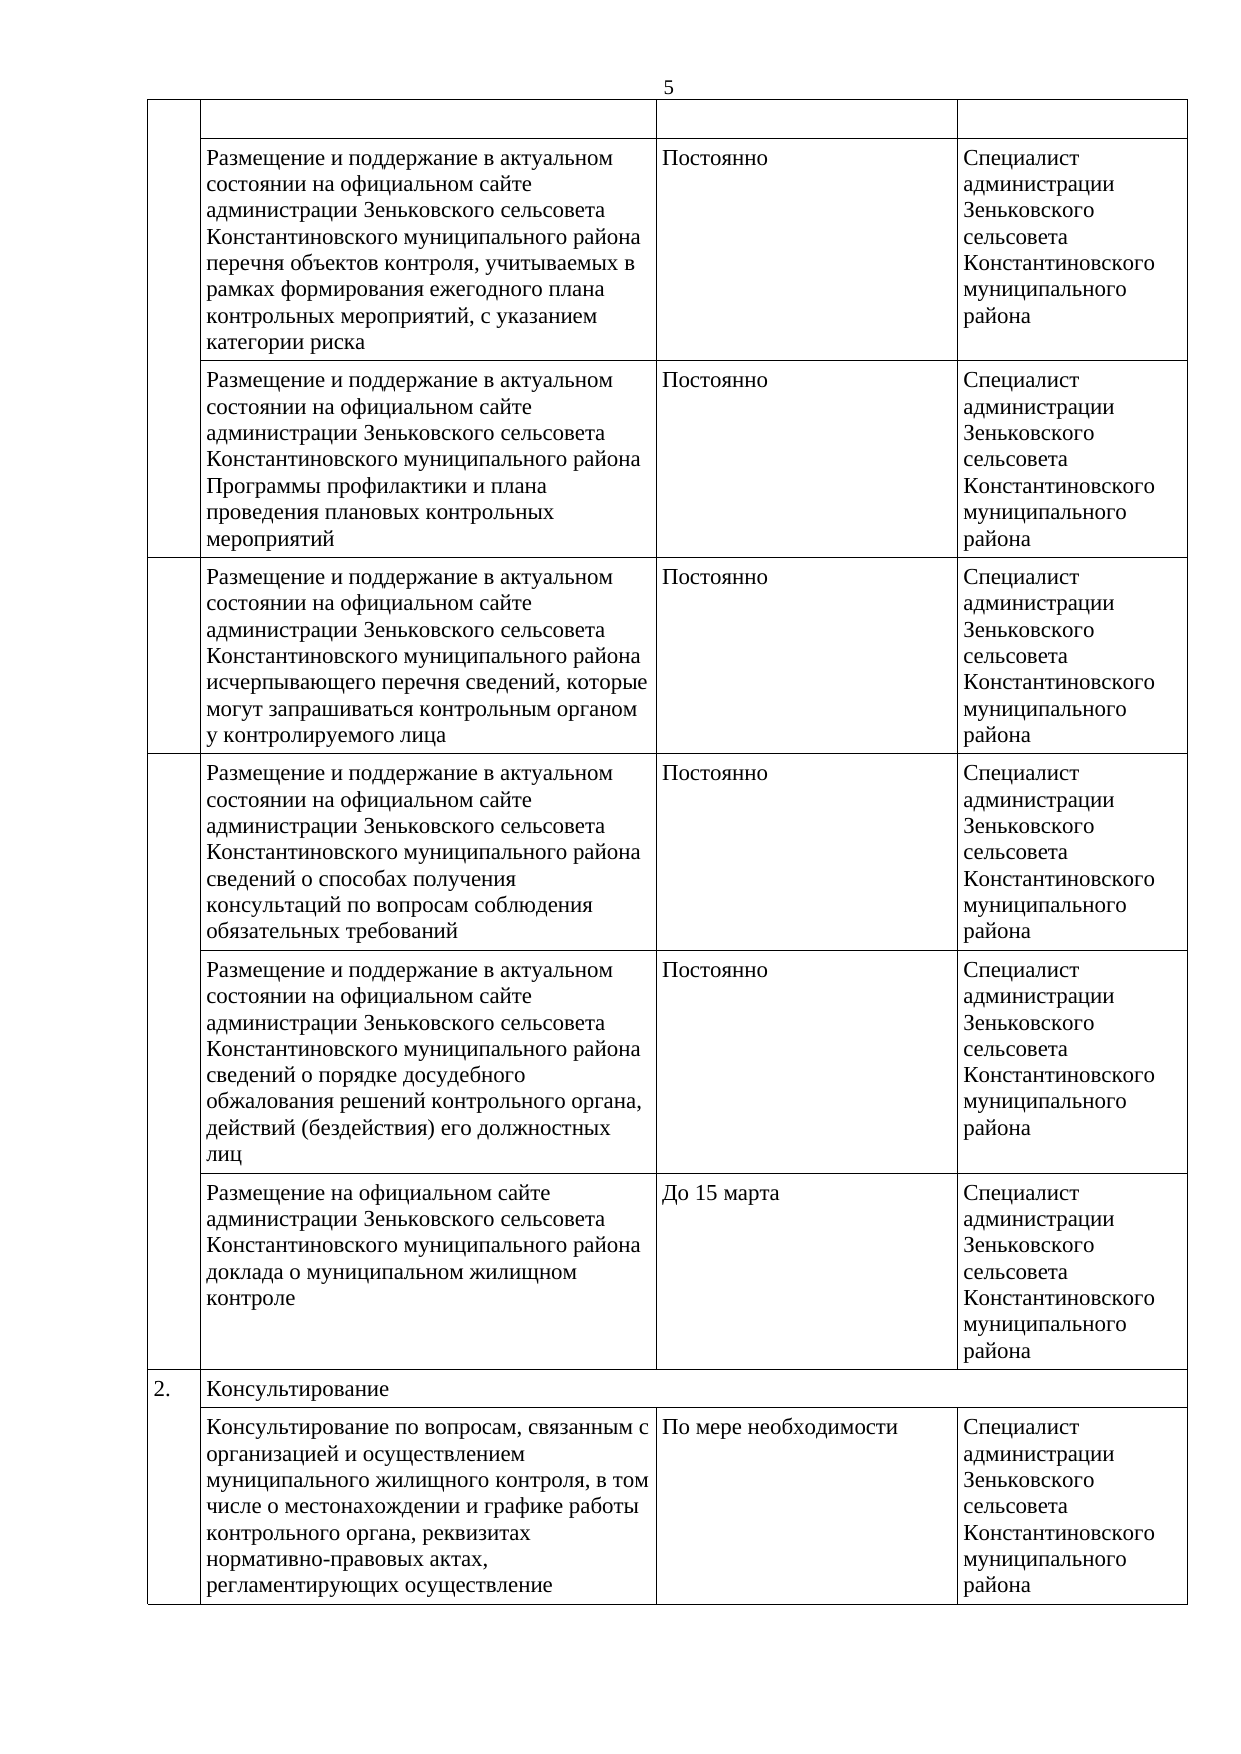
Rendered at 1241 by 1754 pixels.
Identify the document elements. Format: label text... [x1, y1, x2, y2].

table_cell Размещение и поддержание в актуальном состоянии на официальном сайте администрации Зеньковского сельсовета Константиновского муниципального района Программы профилактики и плана проведения плановых контрольных мероприятий [201, 361, 656, 557]
table_cell Размещение и поддержание в актуальном состоянии на официальном сайте администрации Зеньковского сельсовета Константиновского муниципального района сведений о порядке досудебного обжалования решений контрольного органа, действий (бездействия) его должностных лиц [201, 951, 656, 1172]
table_cell Размещение на официальном сайте администрации Зеньковского сельсовета Константиновского муниципального района доклада о муниципальном жилищном контроле [201, 1174, 656, 1369]
table_cell Специалист администрации Зеньковского сельсовета Константиновского муниципального района [958, 558, 1187, 753]
table_cell Консультирование по вопросам, связанным с организацией и осуществлением муниципального жилищного контроля, в том числе о местонахождении и графике работы контрольного органа, реквизитах нормативно-правовых актах, регламентирующих осуществление [201, 1408, 656, 1604]
table_cell Специалист администрации Зеньковского сельсовета Константиновского муниципального района [958, 139, 1187, 360]
table_cell [958, 100, 1187, 137]
table_cell [148, 754, 200, 1369]
table_cell [148, 100, 200, 557]
table_cell Консультирование [201, 1370, 1187, 1407]
table_cell До 15 марта [657, 1174, 957, 1369]
table_cell 2. [148, 1370, 200, 1604]
table_cell Постоянно [657, 361, 957, 557]
table_cell [148, 558, 200, 753]
table_cell Специалист администрации Зеньковского сельсовета Константиновского муниципального района [958, 1408, 1187, 1604]
table_cell По мере необходимости [657, 1408, 957, 1604]
table_cell Размещение и поддержание в актуальном состоянии на официальном сайте администрации Зеньковского сельсовета Константиновского муниципального района сведений о способах получения консультаций по вопросам соблюдения обязательных требований [201, 754, 656, 949]
table_cell Специалист администрации Зеньковского сельсовета Константиновского муниципального района [958, 1174, 1187, 1369]
table_cell Постоянно [657, 951, 957, 1172]
table_cell [201, 100, 656, 137]
table_cell Специалист администрации Зеньковского сельсовета Константиновского муниципального района [958, 361, 1187, 557]
table_cell [657, 100, 957, 137]
table_cell Размещение и поддержание в актуальном состоянии на официальном сайте администрации Зеньковского сельсовета Константиновского муниципального района перечня объектов контроля, учитываемых в рамках формирования ежегодного плана контрольных мероприятий, с указанием категории риска [201, 139, 656, 360]
table_cell Специалист администрации Зеньковского сельсовета Константиновского муниципального района [958, 754, 1187, 949]
table_cell Постоянно [657, 558, 957, 753]
table_cell Размещение и поддержание в актуальном состоянии на официальном сайте администрации Зеньковского сельсовета Константиновского муниципального района исчерпывающего перечня сведений, которые могут запрашиваться контрольным органом у контролируемого лица [201, 558, 656, 753]
table_cell Постоянно [657, 139, 957, 360]
table_cell Постоянно [657, 754, 957, 949]
table_cell Специалист администрации Зеньковского сельсовета Константиновского муниципального района [958, 951, 1187, 1172]
